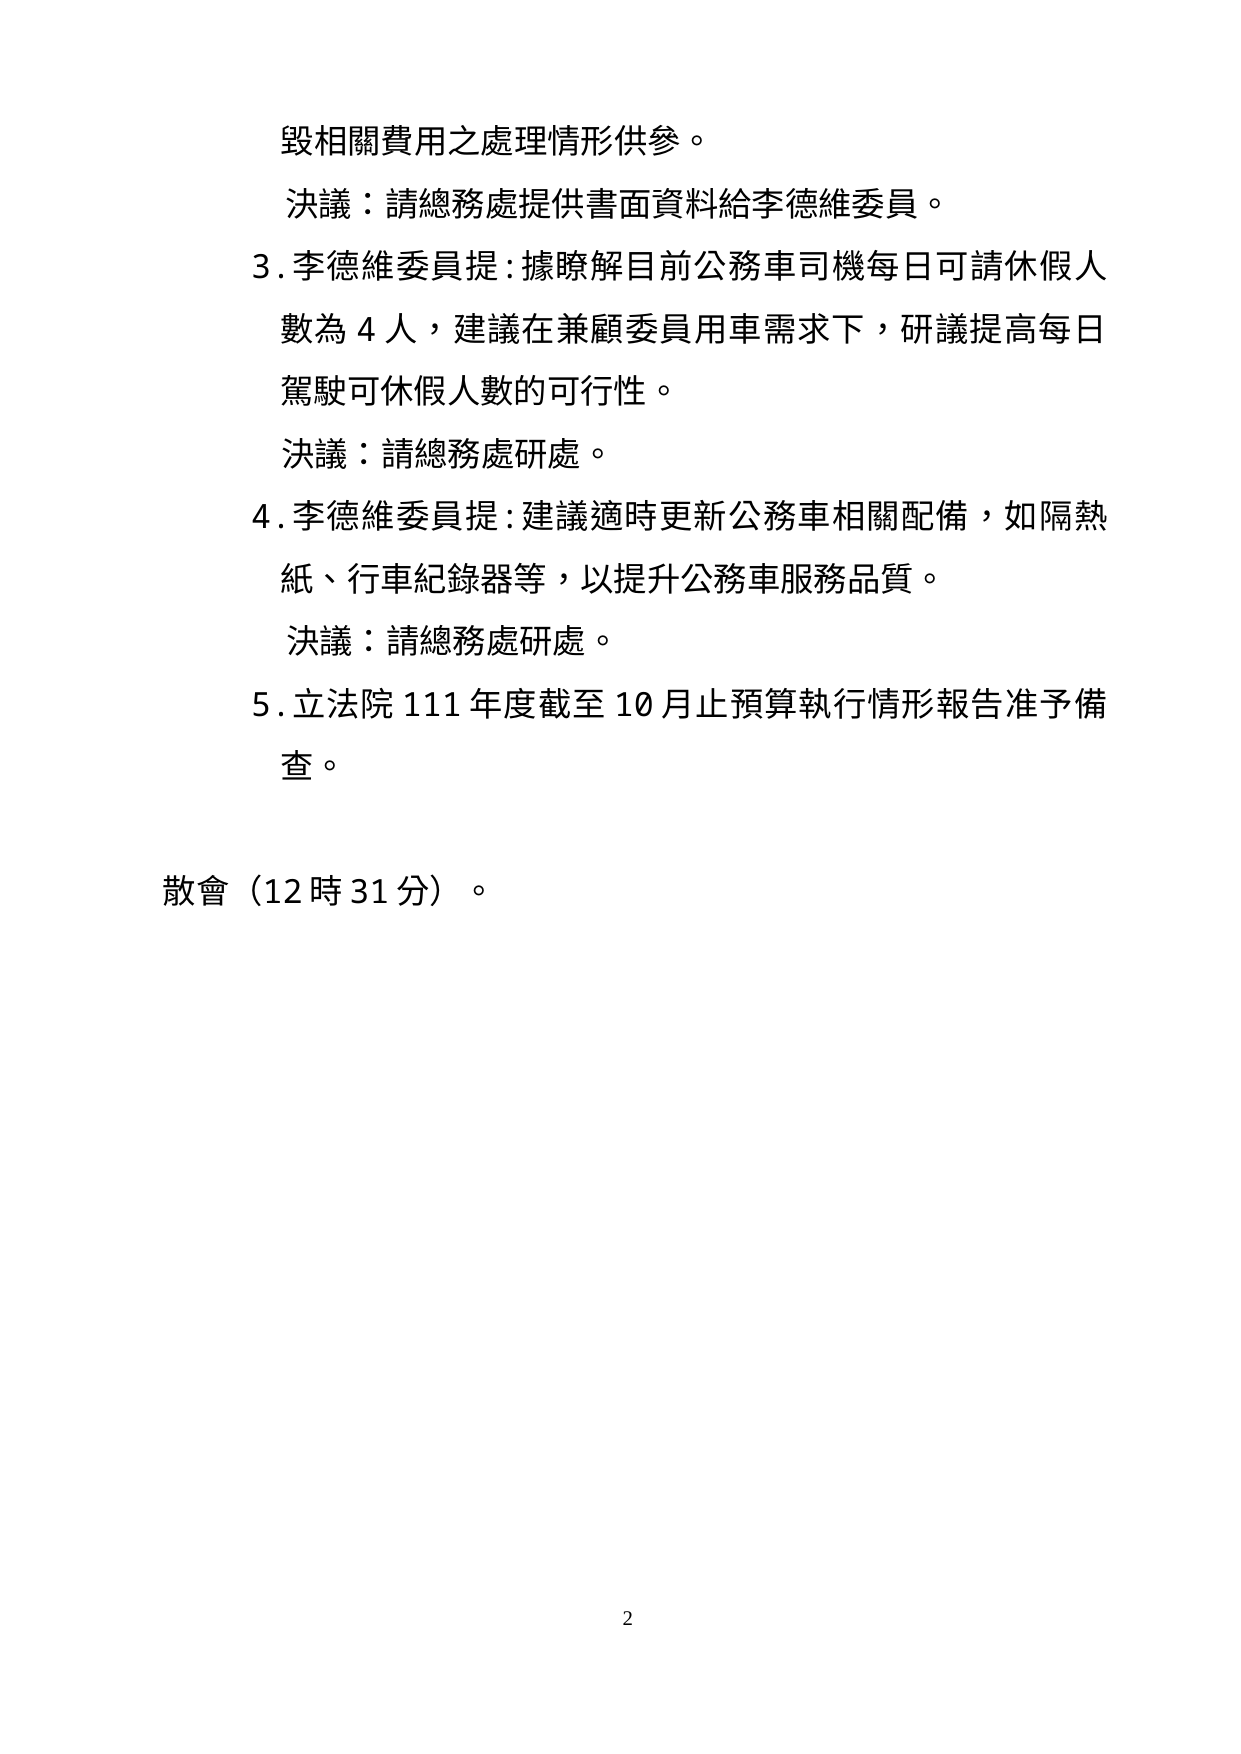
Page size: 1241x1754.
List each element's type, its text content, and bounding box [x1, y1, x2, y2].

text 5.立法院111年度截至10月止預算執行情形報告准予備查。 [251, 660, 1107, 785]
text 散會（12時31分）。 [162, 847, 1107, 910]
text 決議：請總務處研處。 [281, 410, 1107, 472]
text 決議：請總務處研處。 [283, 597, 1107, 660]
text 4.李德維委員提:建議適時更新公務車相關配備，如隔熱紙、行車紀錄器等，以提升公務車服務品質。 [251, 472, 1107, 597]
text 決議：請總務處提供書面資料給李德維委員。 [285, 160, 1107, 222]
text 毀相關費用之處理情形供參。 [251, 97, 1107, 160]
text 3.李德維委員提:據瞭解目前公務車司機每日可請休假人數為4人，建議在兼顧委員用車需求下，研議提高每日駕駛可休假人數的可行性。 [251, 222, 1107, 410]
